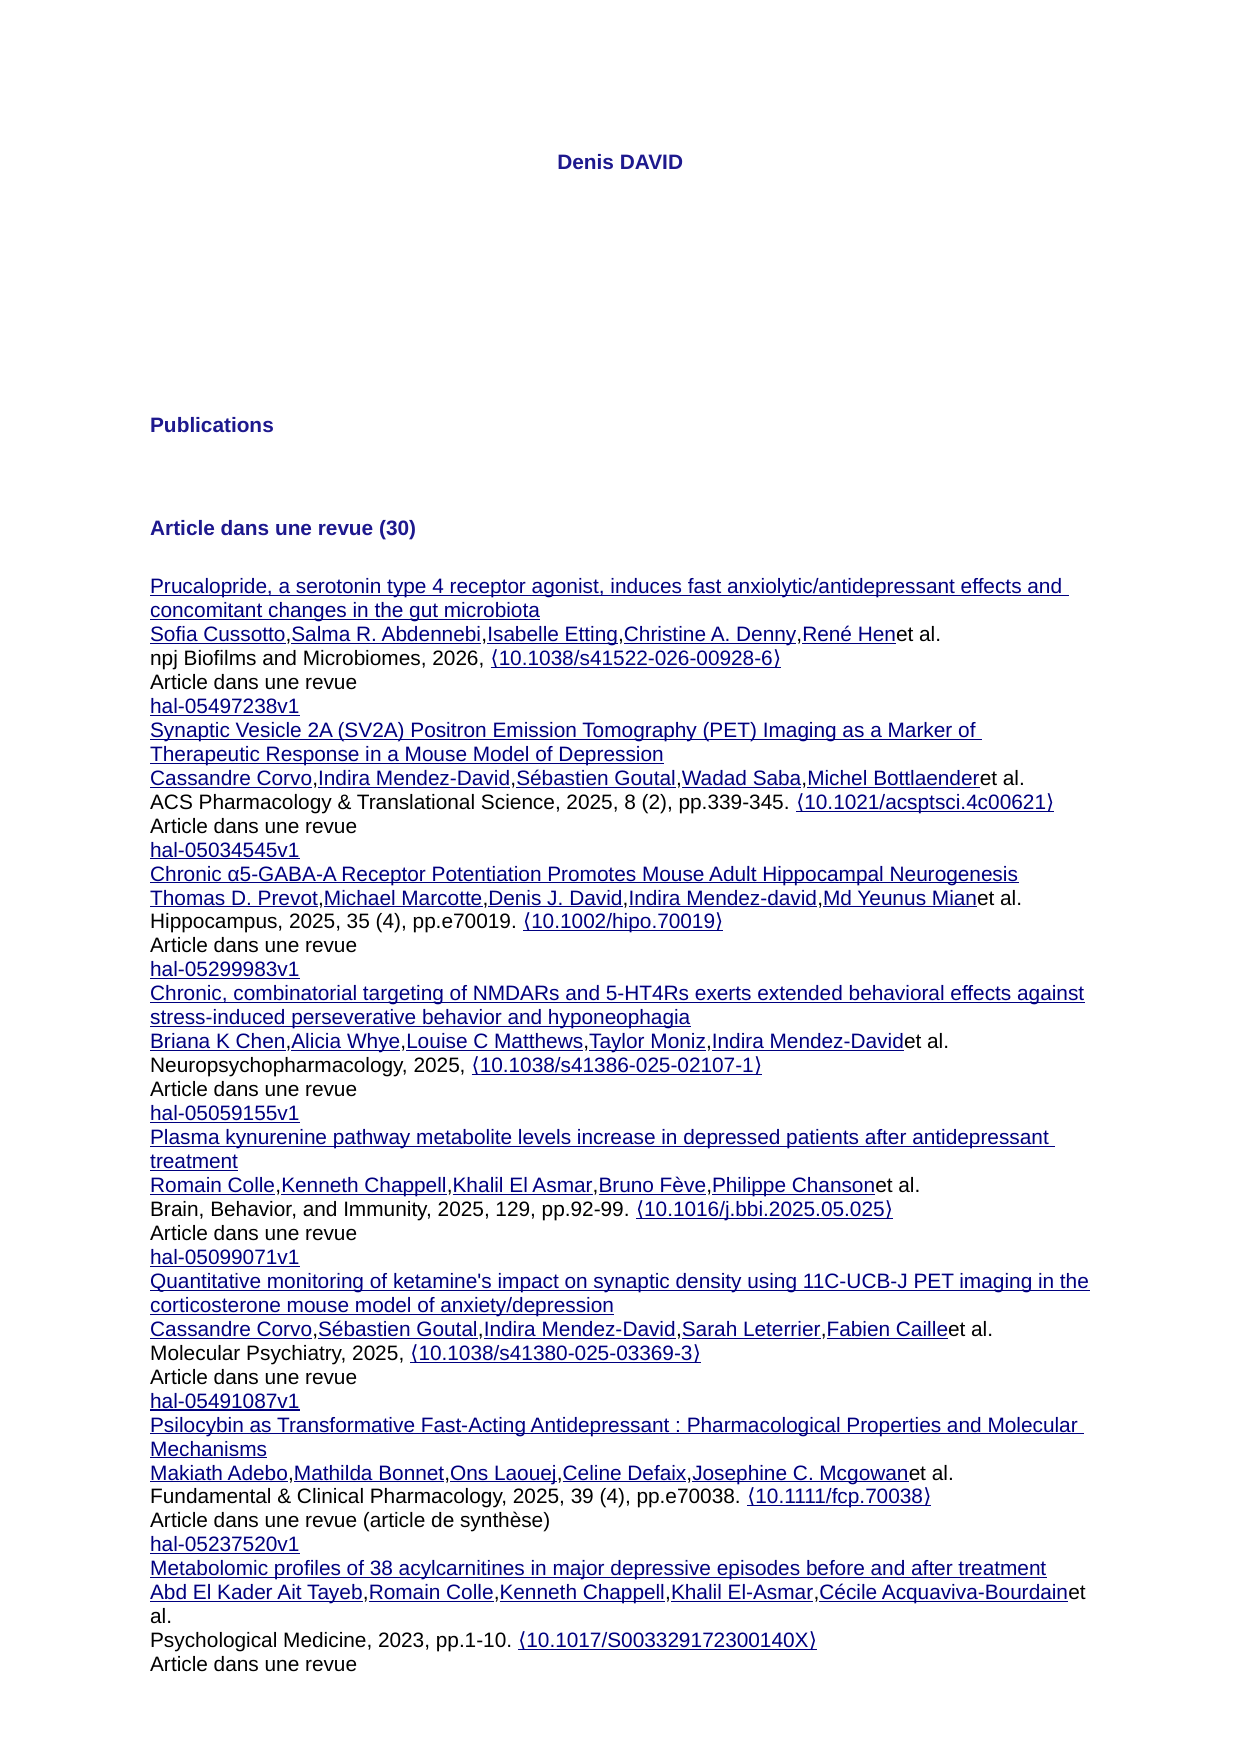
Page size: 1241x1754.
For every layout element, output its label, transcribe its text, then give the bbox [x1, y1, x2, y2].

subtitle Article dans une revue (30) [150, 516, 1090, 539]
table_header Prucalopride, a serotonin type 4 receptor agonist, induces fast anxiolytic/antidepressant effects and concomitant changes in the gut microbiota Sofia Cussotto,Salma R. Abdennebi,Isabelle Etting,Christine A. Denny,René Henet al. npj Biofilms and Microbiomes, 2026, ⟨10.1038/s41522-026-00928-6⟩ Article dans une revue hal-05497238v1 [150, 574, 1090, 718]
table_cell Plasma kynurenine pathway metabolite levels increase in depressed patients after antidepressant treatment Romain Colle,Kenneth Chappell,Khalil El Asmar,Bruno Fève,Philippe Chansonet al. Brain, Behavior, and Immunity, 2025, 129, pp.92-99. ⟨10.1016/j.bbi.2025.05.025⟩ Article dans une revue hal-05099071v1 [150, 1125, 1090, 1269]
subtitle Denis DAVID [150, 150, 1090, 174]
table_cell corticosterone mouse model of anxiety/depression Cassandre Corvo,Sébastien Goutal,Indira Mendez-David,Sarah Leterrier,Fabien Cailleet al. Molecular Psychiatry, 2025, ⟨10.1038/s41380-025-03369-3⟩ Article dans une revue hal-05491087v1 [150, 1291, 1090, 1412]
table_cell Chronic, combinatorial targeting of NMDARs and 5-HT4Rs exerts extended behavioral effects against stress-induced perseverative behavior and hyponeophagia Briana K Chen,Alicia Whye,Louise C Matthews,Taylor Moniz,Indira Mendez-Davidet al. Neuropsychopharmacology, 2025, ⟨10.1038/s41386-025-02107-1⟩ Article dans une revue hal-05059155v1 [150, 981, 1090, 1125]
table_cell Chronic α5‐GABA‐A Receptor Potentiation Promotes Mouse Adult Hippocampal Neurogenesis Thomas D. Prevot,Michael Marcotte,Denis J. David,Indira Mendez‐david,Md Yeunus Mianet al. Hippocampus, 2025, 35 (4), pp.e70019. ⟨10.1002/hipo.70019⟩ Article dans une revue hal-05299983v1 [150, 861, 1090, 981]
table_cell Psilocybin as Transformative Fast‐Acting Antidepressant : Pharmacological Properties and Molecular Mechanisms Makiath Adebo,Mathilda Bonnet,Ons Laouej,Celine Defaix,Josephine C. Mcgowanet al. Fundamental & Clinical Pharmacology, 2025, 39 (4), pp.e70038. ⟨10.1111/fcp.70038⟩ Article dans une revue (article de synthèse) hal-05237520v1 [150, 1413, 1090, 1556]
table_cell Synaptic Vesicle 2A (SV2A) Positron Emission Tomography (PET) Imaging as a Marker of Therapeutic Response in a Mouse Model of Depression Cassandre Corvo,Indira Mendez-David,Sébastien Goutal,Wadad Saba,Michel Bottlaenderet al. ACS Pharmacology & Translational Science, 2025, 8 (2), pp.339-345. ⟨10.1021/acsptsci.4c00621⟩ Article dans une revue hal-05034545v1 [150, 718, 1090, 861]
table_cell Quantitative monitoring of ketamine's impact on synaptic density using 11C-UCB-J PET imaging in the [150, 1269, 1090, 1290]
table_cell Metabolomic profiles of 38 acylcarnitines in major depressive episodes before and after treatment Abd El Kader Ait Tayeb,Romain Colle,Kenneth Chappell,Khalil El-Asmar,Cécile Acquaviva-Bourdainet al. Psychological Medicine, 2023, pp.1-10. ⟨10.1017/S003329172300140X⟩ Article dans une revue [150, 1556, 1090, 1676]
subtitle Publications [150, 412, 1090, 436]
